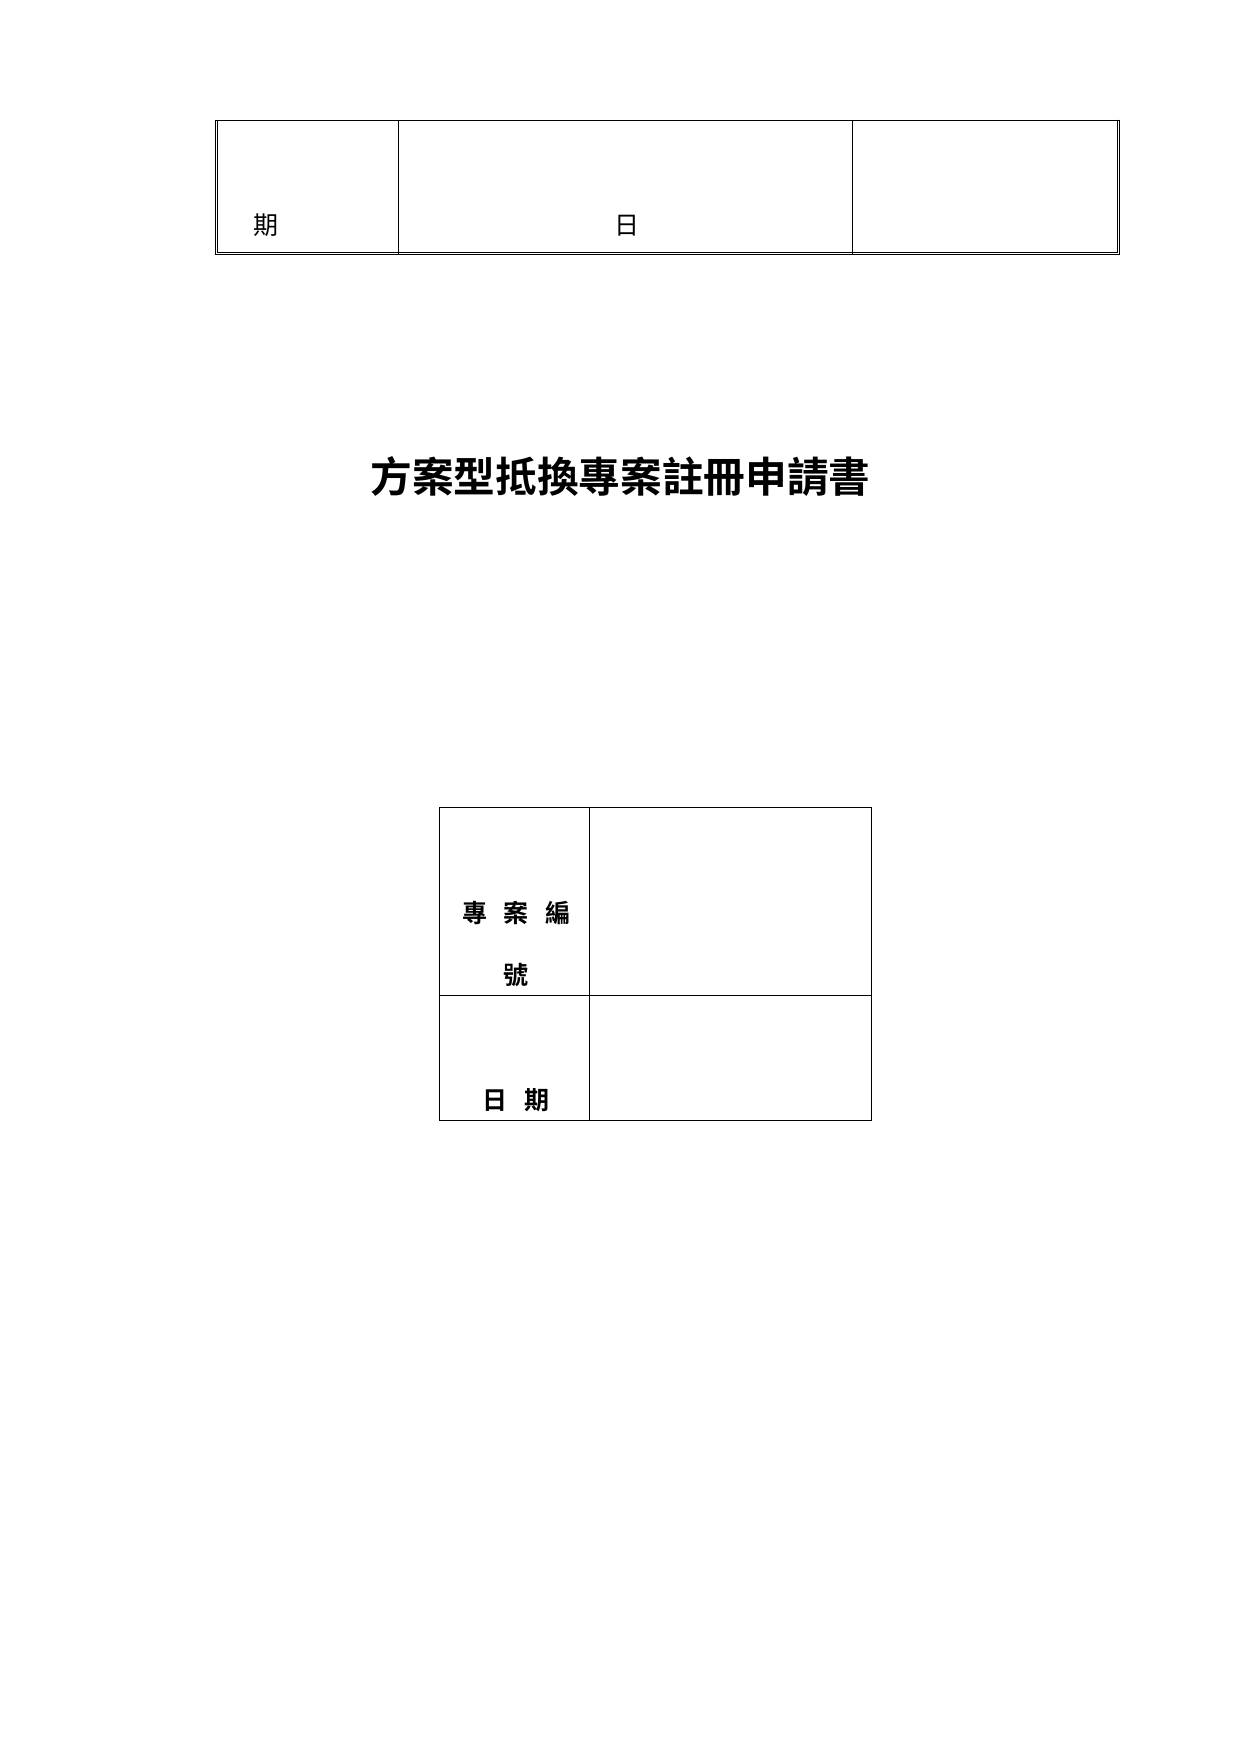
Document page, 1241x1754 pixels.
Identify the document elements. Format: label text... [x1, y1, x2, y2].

text 方案型抵換專案註冊申請書 [203, 432, 1037, 494]
table_header 專案編號 [440, 808, 589, 994]
table_cell 期 [218, 121, 398, 252]
table_cell [590, 996, 871, 1119]
table_header [590, 808, 871, 994]
table_cell 日期 [440, 996, 589, 1119]
table_cell 日 [399, 121, 852, 252]
table_cell [853, 121, 1117, 252]
